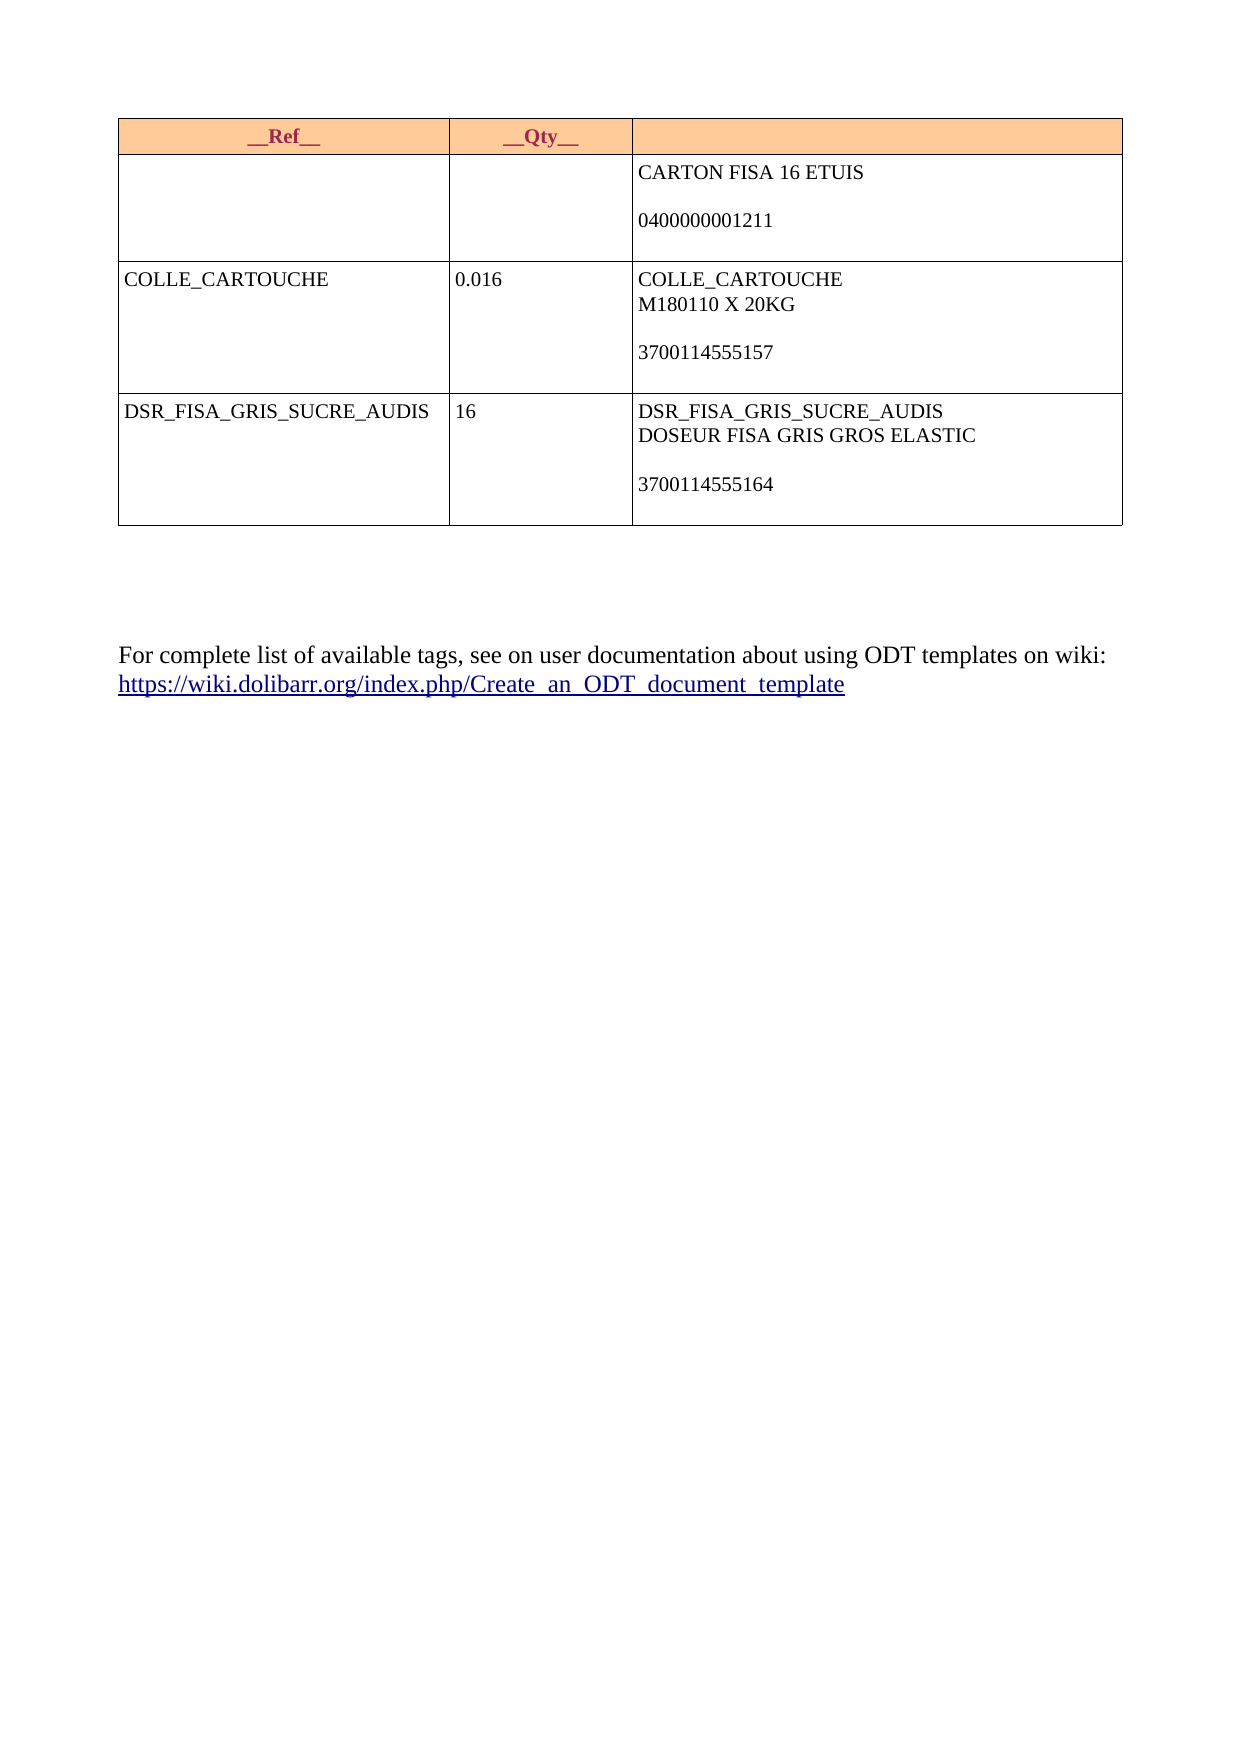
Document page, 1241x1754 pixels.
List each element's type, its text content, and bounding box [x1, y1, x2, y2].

table_header __Qty__ [450, 119, 632, 154]
table_cell [450, 155, 632, 261]
table_cell [119, 155, 449, 261]
table_header [633, 119, 1122, 154]
text For complete list of available tags, see on user documentation about using ODT templates on wiki: [118, 640, 1122, 669]
table_cell DSR_FISA_GRIS_SUCRE_AUDIS [119, 394, 449, 525]
table_cell DSR_FISA_GRIS_SUCRE_AUDIS DOSEUR FISA GRIS GROS ELASTIC 3700114555164 [633, 394, 1122, 525]
table_cell COLLE_CARTOUCHE M180110 X 20KG 3700114555157 [633, 262, 1122, 393]
table_cell CARTON FISA 16 ETUIS 0400000001211 [633, 155, 1122, 261]
table_header __Ref__ [119, 119, 449, 154]
table_cell 16 [450, 394, 632, 525]
table_cell 0.016 [450, 262, 632, 393]
text https://wiki.dolibarr.org/index.php/Create_an_ODT_document_template [118, 669, 1122, 698]
table_cell COLLE_CARTOUCHE [119, 262, 449, 393]
